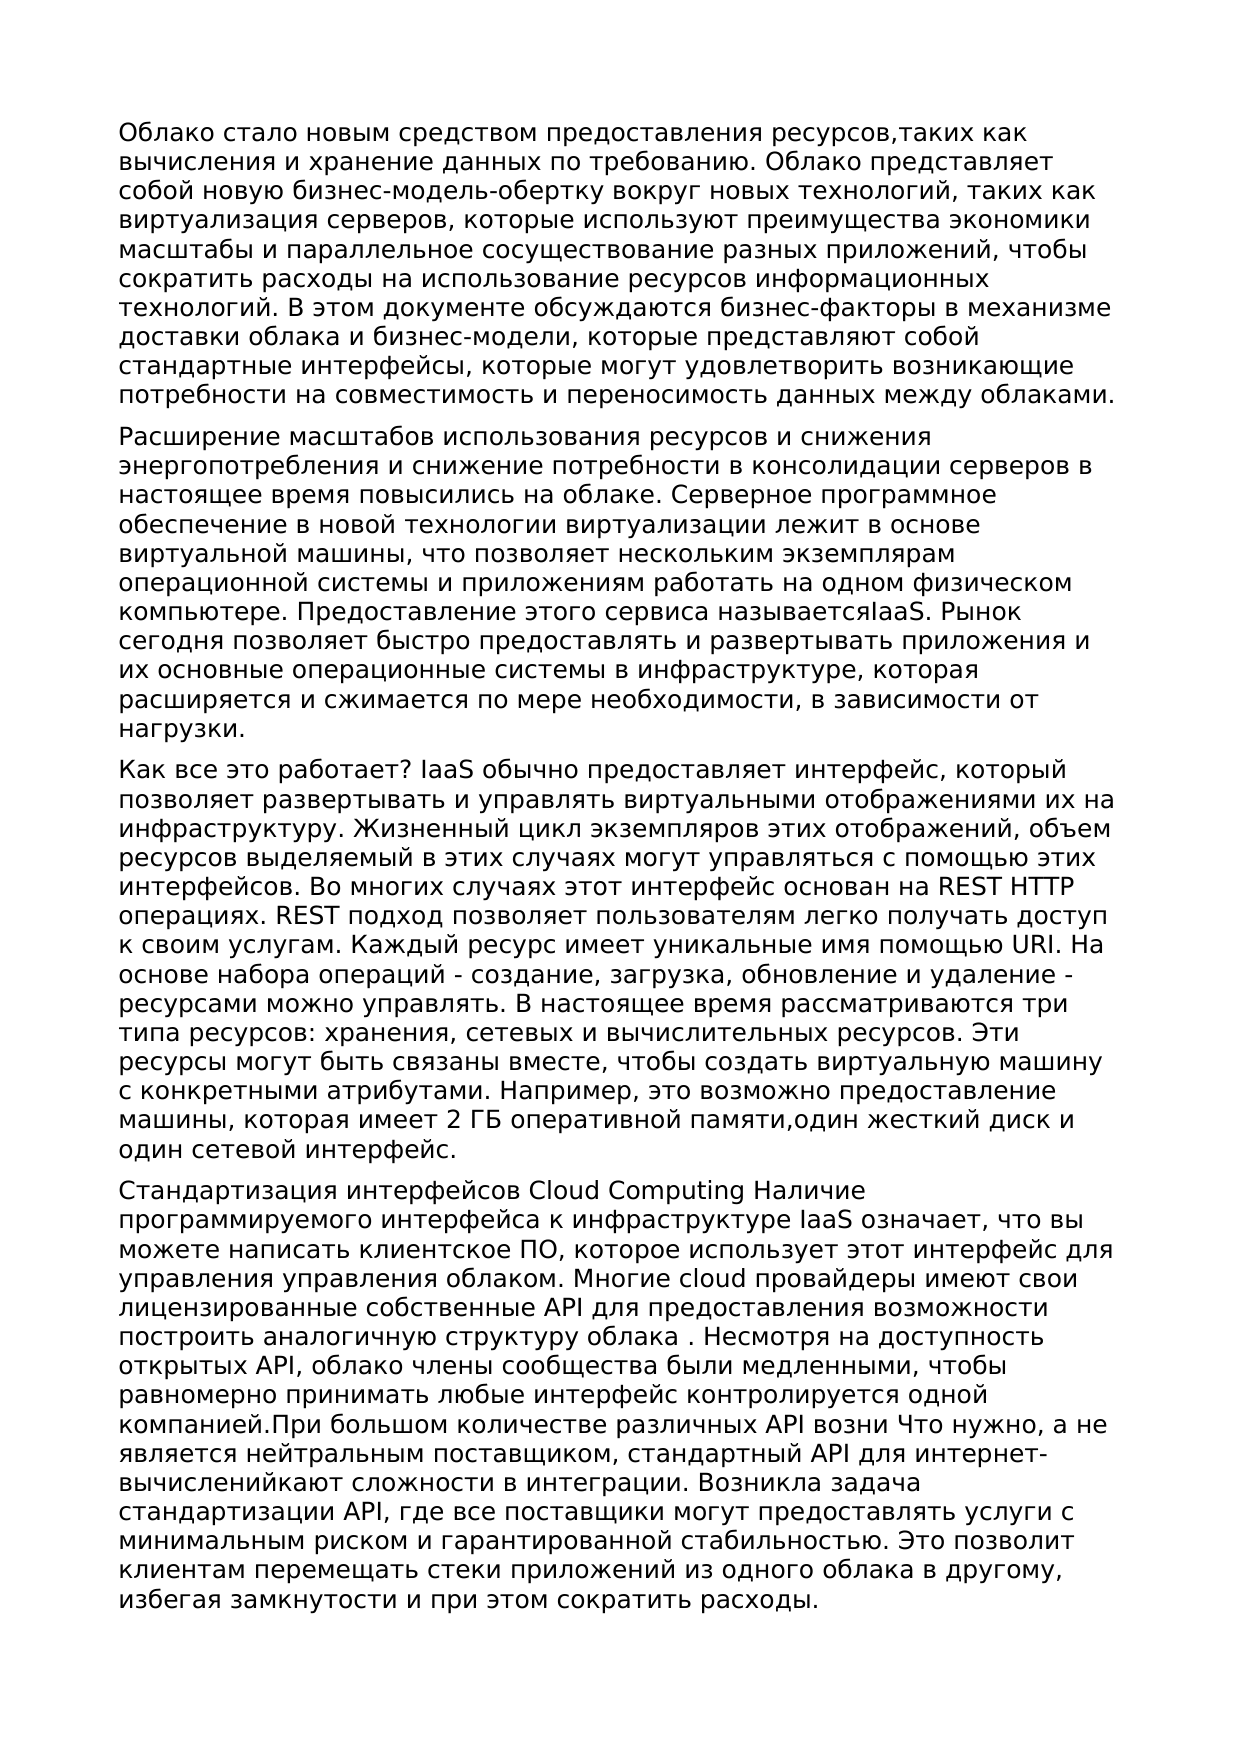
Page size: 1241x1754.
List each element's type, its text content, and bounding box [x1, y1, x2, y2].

text Облако стало новым средством предоставления ресурсов,таких как вычисления и хранение данных по требованию. Облако представляет собой новую бизнес-модель-обертку вокруг новых технологий, таких как виртуализация серверов, которые используют преимущества экономики масштабы и параллельное сосуществование разных приложений, чтобы сократить расходы на использование ресурсов информационных технологий. В этом документе обсуждаются бизнес-факторы в механизме доставки облака и бизнес-модели, которые представляют собой стандартные интерфейсы, которые могут удовлетворить возникающие потребности на совместимость и переносимость данных между облаками. [118, 118, 1122, 410]
text Как все это работает? IaaS обычно предоставляет интерфейс, который позволяет развертывать и управлять виртуальными отображениями их на инфраструктуру. Жизненный цикл экземпляров этих отображений, объем ресурсов выделяемый в этих случаях могут управляться с помощью этих интерфейсов. Во многих случаях этот интерфейс основан на REST HTTP операциях. REST подход позволяет пользователям легко получать доступ к своим услугам. Каждый ресурс имеет уникальные имя помощью URI. На основе набора операций - создание, загрузка, обновление и удаление - ресурсами можно управлять. В настоящее время рассматриваются три типа ресурсов: хранения, сетевых и вычислительных ресурсов. Эти ресурсы могут быть связаны вместе, чтобы создать виртуальную машину с конкретными атрибутами. Например, это возможно предоставление машины, которая имеет 2 ГБ оперативной памяти,один жесткий диск и один сетевой интерфейс. [118, 756, 1122, 1164]
text Расширение масштабов использования ресурсов и снижения энергопотребления и снижение потребности в консолидации серверов в настоящее время повысились на облаке. Серверное программное обеспечение в новой технологии виртуализации лежит в основе виртуальной машины, что позволяет нескольким экземплярам операционной системы и приложениям работать на одном физическом компьютере. Предоставление этого сервиса называетсяIaaS. Рынок сегодня позволяет быстро предоставлять и развертывать приложения и их основные операционные системы в инфраструктуре, которая расширяется и сжимается по мере необходимости, в зависимости от нагрузки. [118, 422, 1122, 743]
text Стандартизация интерфейсов Cloud Computing Наличие программируемого интерфейса к инфраструктуре IaaS означает, что вы можете написать клиентское ПО, которое использует этот интерфейс для управления управления облаком. Многие cloud провайдеры имеют свои лицензированные собственные API для предоставления возможности построить аналогичную структуру облака . Несмотря на доступность открытых API, облако члены сообщества были медленными, чтобы равномерно принимать любые интерфейс контролируется одной компанией.При большом количестве различных API возни Что нужно, а не является нейтральным поставщиком, стандартный API для интернет-вычисленийкают сложности в интеграции. Возникла задача стандартизации API, где все поставщики могут предоставлять услуги с минимальным риском и гарантированной стабильностью. Это позволит клиентам перемещать стеки приложений из одного облака в другому, избегая замкнутости и при этом сократить расходы. [118, 1176, 1122, 1614]
